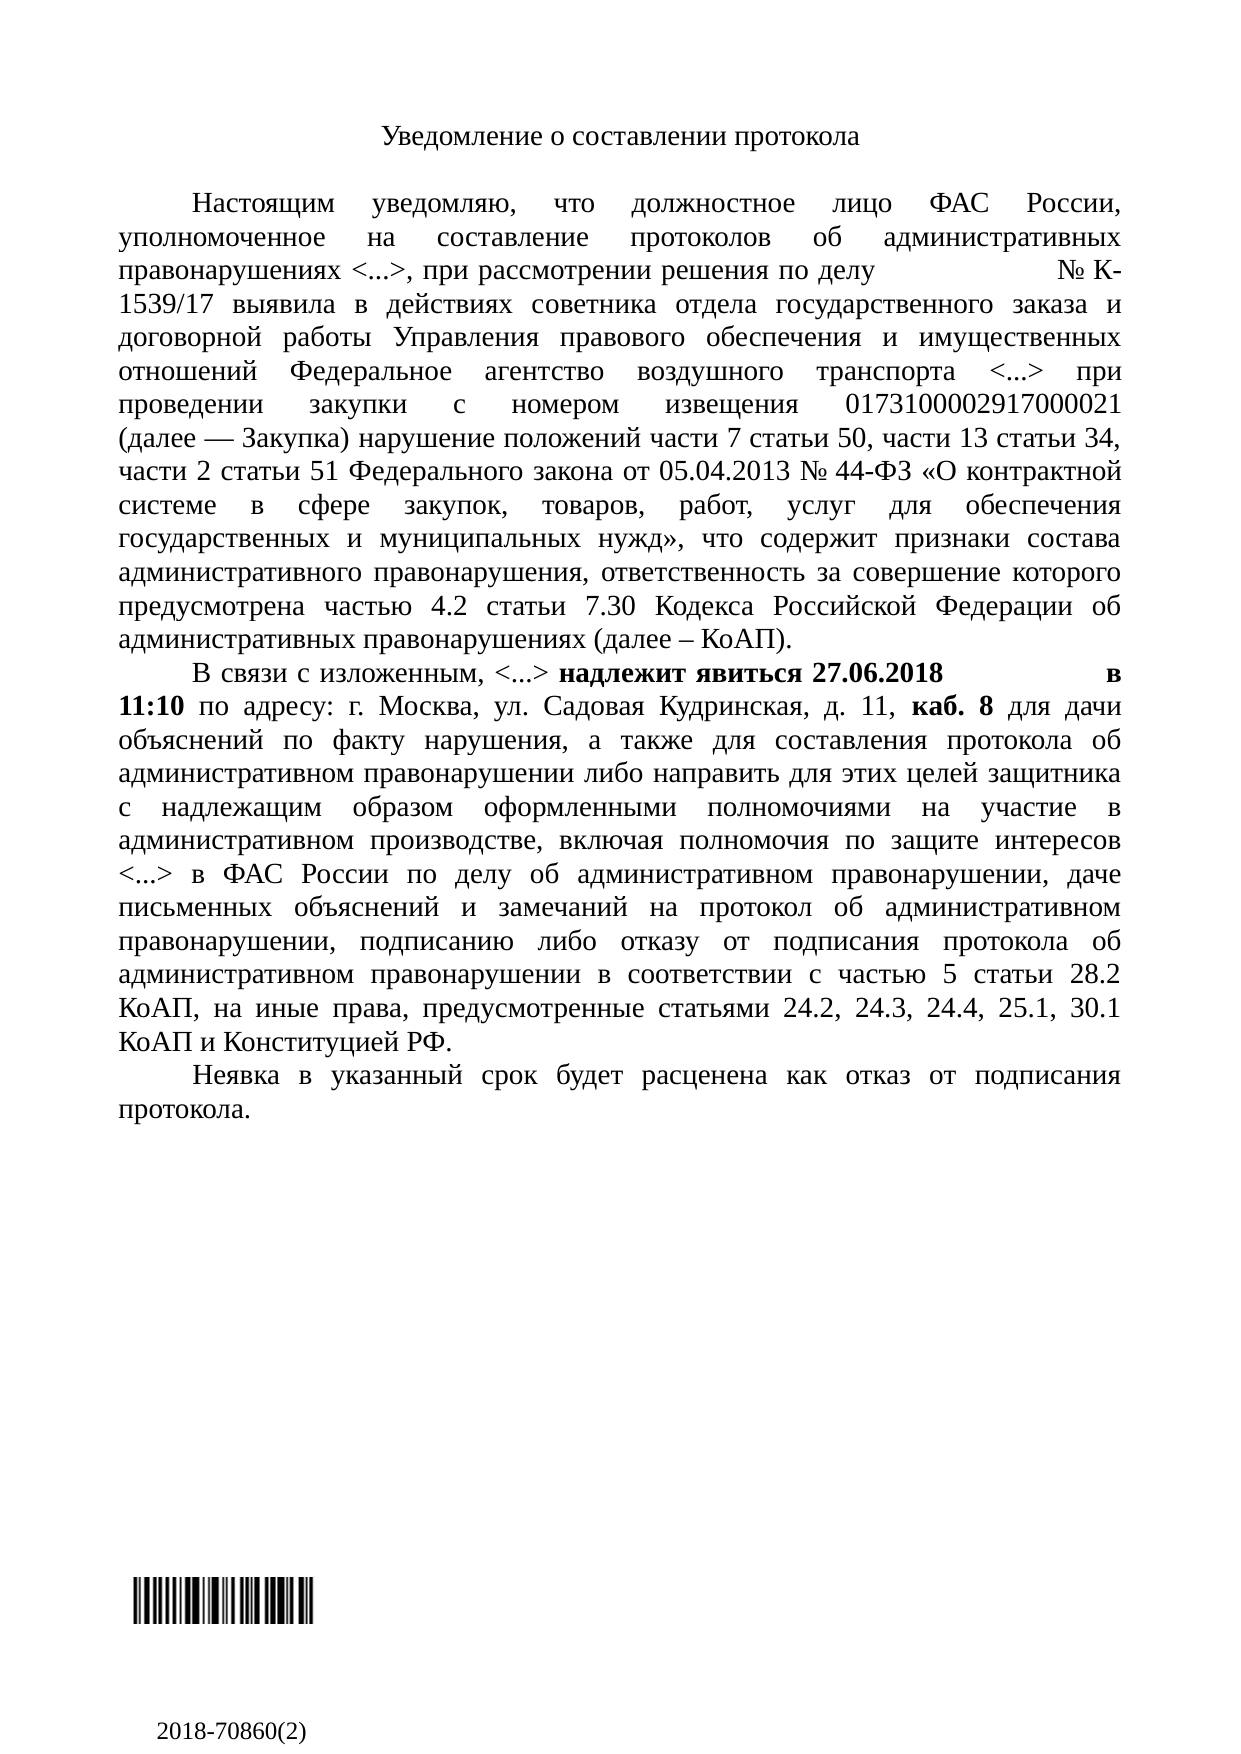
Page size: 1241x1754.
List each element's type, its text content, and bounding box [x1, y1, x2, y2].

text В связи с изложенным, <...> надлежит явиться 27.06.2018 в 11:10 по адресу: г. Москва, ул. Садовая Кудринская, д. 11, каб. 8 для дачи объяснений по факту нарушения, а также для составления протокола об административном правонарушении либо направить для этих целей защитника с надлежащим образом оформленными полномочиями на участие в административном производстве, включая полномочия по защите интересов <...> в ФАС России по делу об административном правонарушении, даче письменных объяснений и замечаний на протокол об административном правонарушении, подписанию либо отказу от подписания протокола об административном правонарушении в соответствии с частью 5 статьи 28.2 КоАП, на иные права, предусмотренные статьями 24.2, 24.3, 24.4, 25.1, 30.1 КоАП и Конституцией РФ. [118, 655, 1122, 1057]
text Настоящим уведомляю, что должностное лицо ФАС России, уполномоченное на составление протоколов об административных правонарушениях <...>, при рассмотрении решения по делу № К-1539/17 выявила в действиях советника отдела государственного заказа и договорной работы Управления правового обеспечения и имущественных отношений Федеральное агентство воздушного транспорта <...> при проведении закупки с номером извещения 0173100002917000021 (далее — Закупка) нарушение положений части 7 статьи 50, части 13 статьи 34, части 2 статьи 51 Федерального закона от 05.04.2013 № 44-ФЗ «О контрактной системе в сфере закупок, товаров, работ, услуг для обеспечения государственных и муниципальных нужд», что содержит признаки состава административного правонарушения, ответственность за совершение которого предусмотрена частью 4.2 статьи 7.30 Кодекса Российской Федерации об административных правонарушениях (далее – КоАП). [118, 185, 1122, 655]
picture [118, 1577, 331, 1624]
text Неявка в указанный срок будет расценена как отказ от подписания протокола. [118, 1057, 1122, 1124]
text Уведомление о составлении протокола [118, 118, 1122, 152]
